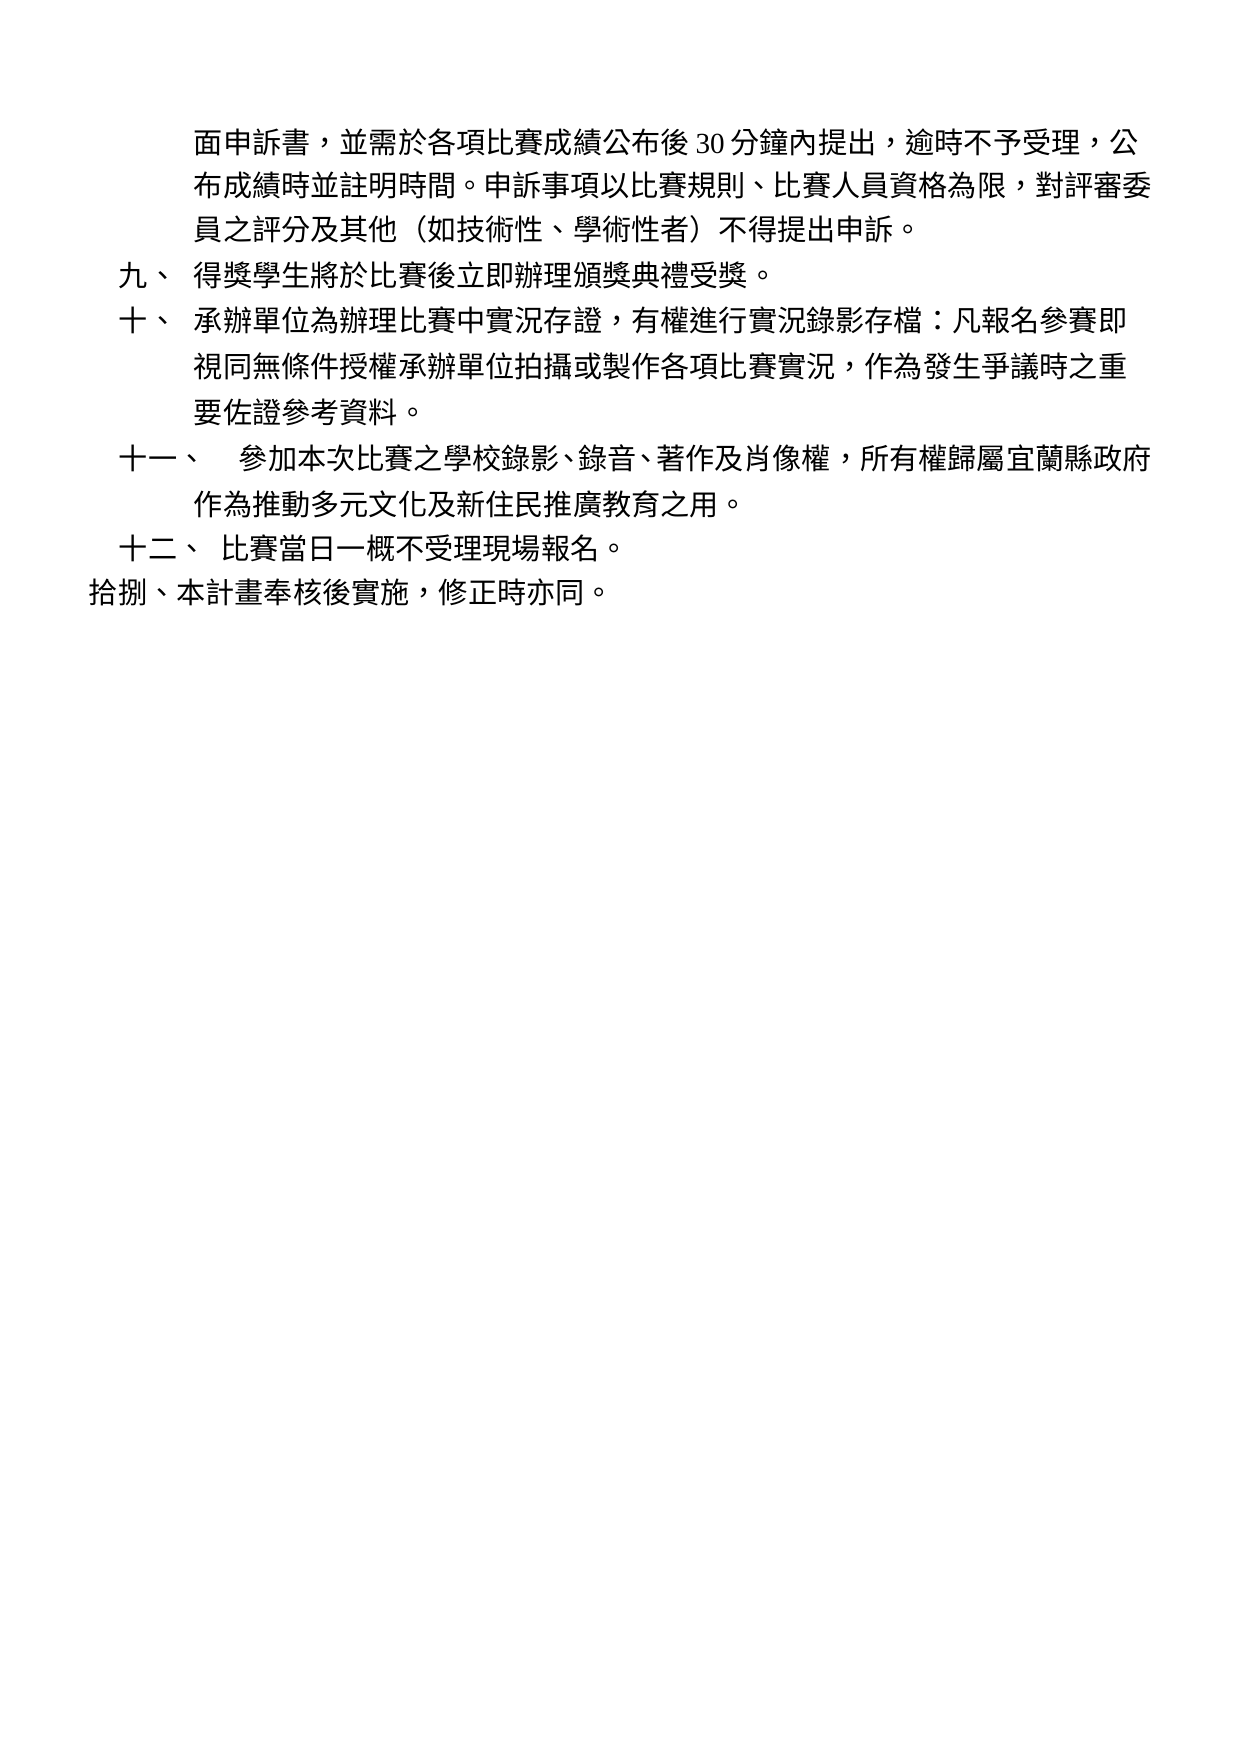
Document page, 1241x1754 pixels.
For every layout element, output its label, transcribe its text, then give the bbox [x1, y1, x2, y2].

text 拾捌、本計畫奉核後實施，修正時亦同。 [89, 568, 1152, 612]
list 面申訴書，並需於各項比賽成績公布後30分鐘內提出，逾時不予受理，公布成績時並註明時間。申訴事項以比賽規則、比賽人員資格為限，對評審委員之評分及其他（如技術性、學術性者）不得提出申訴。 [119, 118, 1152, 249]
list 比賽當日一概不受理現場報名。 [119, 524, 1152, 568]
list 承辦單位為辦理比賽中實況存證，有權進行實況錄影存檔：凡報名參賽即視同無條件授權承辦單位拍攝或製作各項比賽實況，作為發生爭議時之重要佐證參考資料。 [119, 295, 1152, 433]
list 得獎學生將於比賽後立即辦理頒獎典禮受獎。 [119, 249, 1152, 295]
list 參加本次比賽之學校錄影、錄音、著作及肖像權，所有權歸屬宜蘭縣政府作為推動多元文化及新住民推廣教育之用。 [119, 433, 1152, 524]
